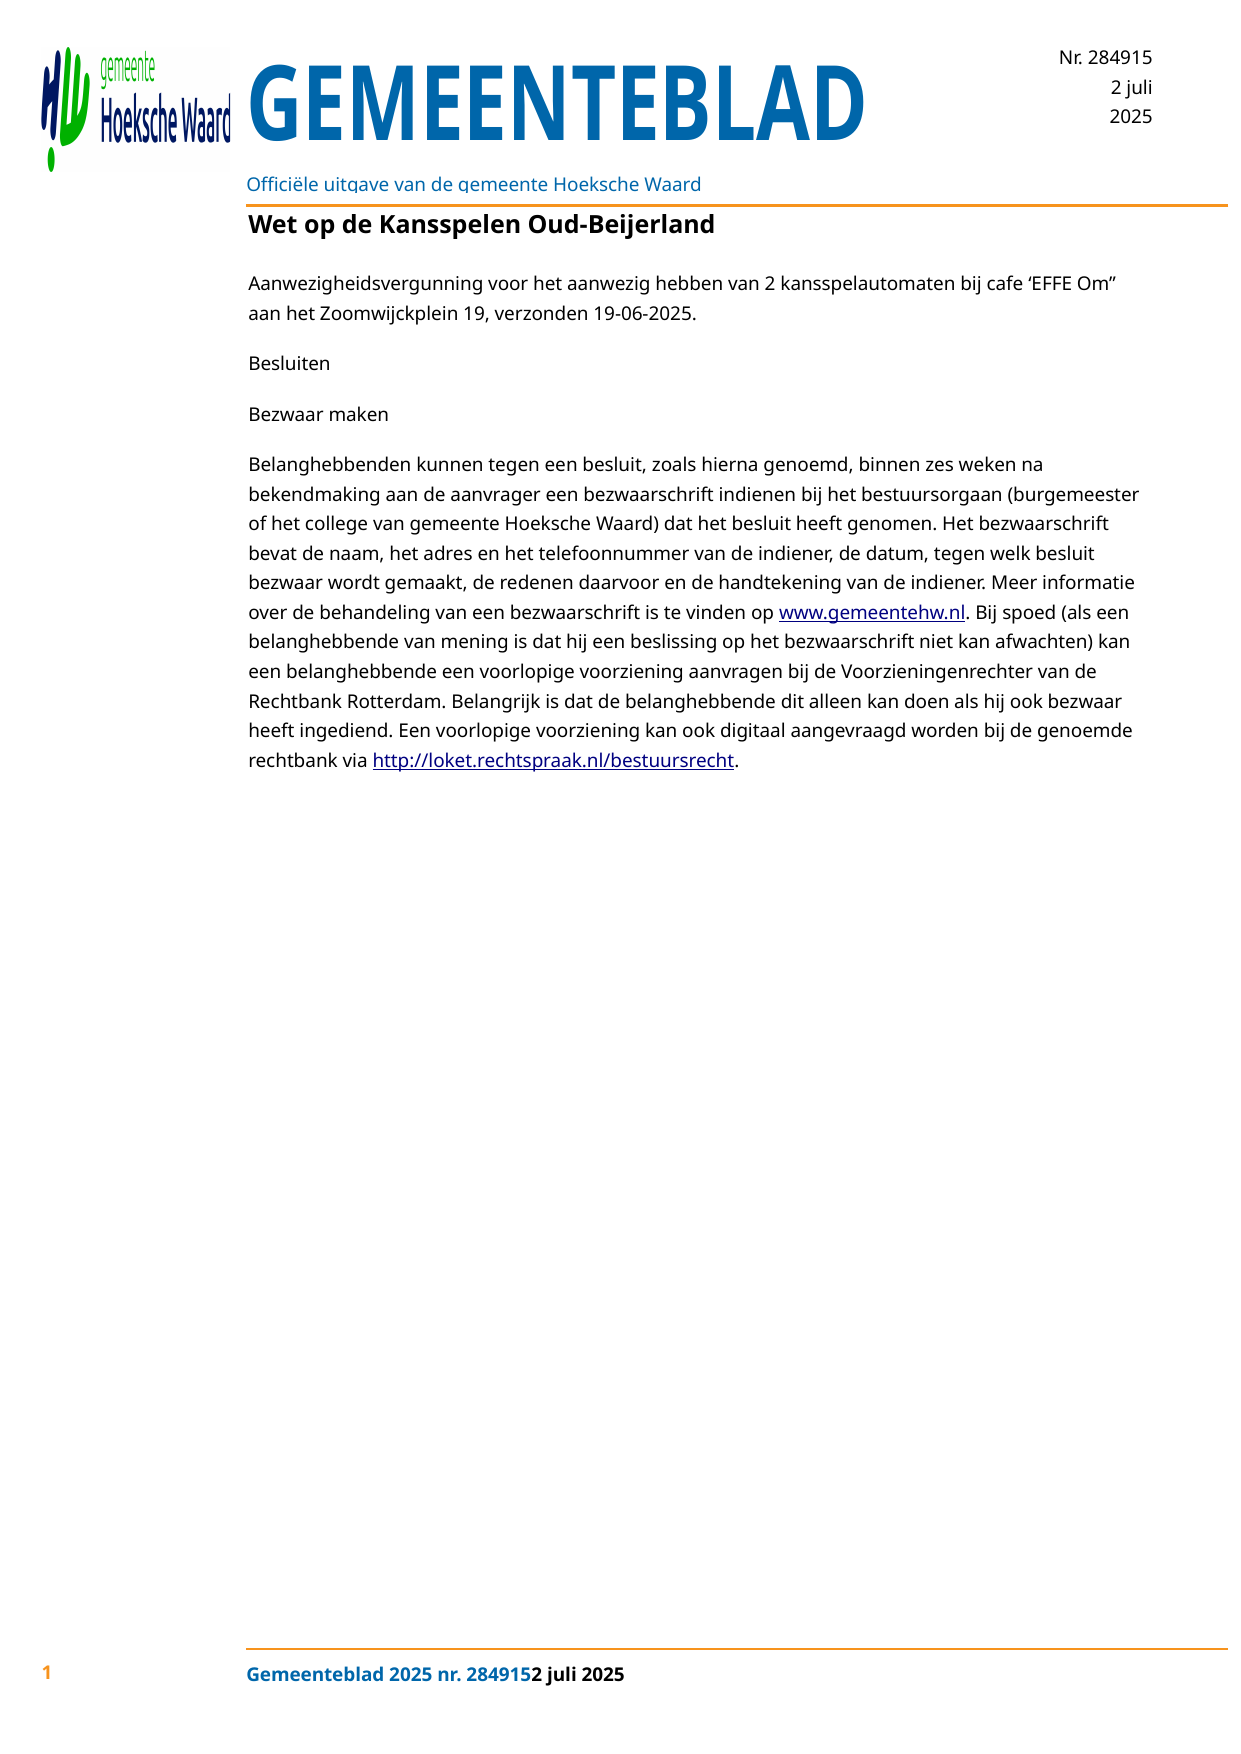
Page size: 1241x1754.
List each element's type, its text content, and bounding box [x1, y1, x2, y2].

text Besluiten [248, 350, 1152, 376]
text Belanghebbenden kunnen tegen een besluit, zoals hierna genoemd, binnen zes weken na bekendmaking aan de aanvrager een bezwaarschrift indienen bij het bestuursorgaan (burgemeester of het college van gemeente Hoeksche Waard) dat het besluit heeft genomen. Het bezwaarschrift bevat de naam, het adres en het telefoonnummer van de indiener, de datum, tegen welk besluit bezwaar wordt gemaakt, de redenen daarvoor en de handtekening van de indiener. Meer informatie over de behandeling van een bezwaarschrift is te vinden op www.gemeentehw.nl. Bij spoed (als een belanghebbende van mening is dat hij een beslissing op het bezwaarschrift niet kan afwachten) kan een belanghebbende een voorlopige voorziening aanvragen bij de Voorzieningenrechter van de Rechtbank Rotterdam. Belangrijk is dat de belanghebbende dit alleen kan doen als hij ook bezwaar heeft ingediend. Een voorlopige voorziening kan ook digitaal aangevraagd worden bij de genoemde rechtbank via http://loket.rechtspraak.nl/bestuursrecht. [248, 451, 1152, 773]
picture [41, 47, 231, 172]
text Aanwezigheidsvergunning voor het aanwezig hebben van 2 kansspelautomaten bij cafe ‘EFFE Om” aan het Zoomwijckplein 19, verzonden 19-06-2025. [248, 270, 1152, 326]
text Bezwaar maken [248, 401, 1152, 426]
text Wet op de Kansspelen Oud-Beijerland [248, 207, 1152, 241]
